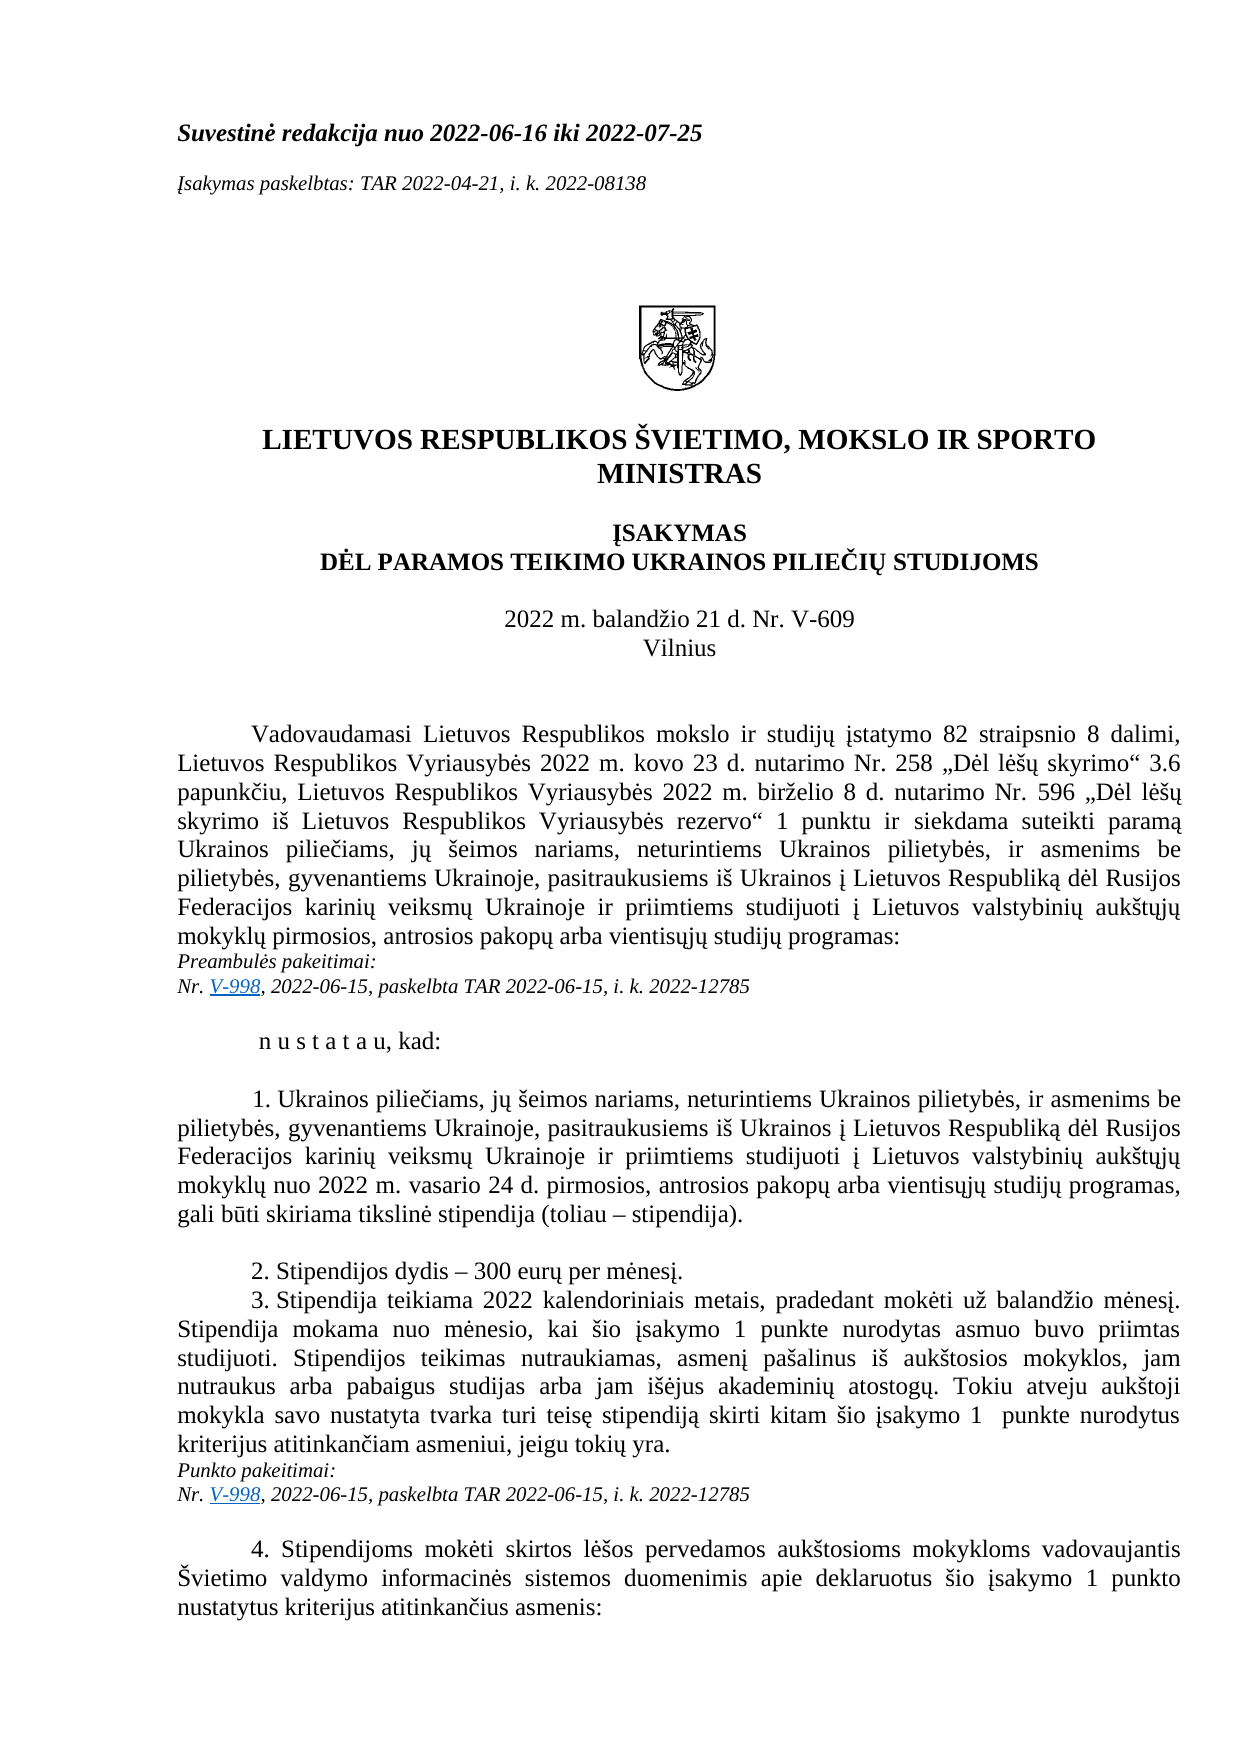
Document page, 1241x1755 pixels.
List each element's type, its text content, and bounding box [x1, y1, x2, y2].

text LIETUVOS RESPUBLIKOS ŠVIETIMO, MOKSLO IR SPORTO MINISTRAS [177, 422, 1182, 489]
text Vilnius [177, 633, 1182, 662]
text Nr. V-998, 2022-06-15, paskelbta TAR 2022-06-15, i. k. 2022-12785 [177, 1482, 1182, 1506]
text 3. Stipendija teikiama 2022 kalendoriniais metais, pradedant mokėti už balandžio mėnesį. Stipendija mokama nuo mėnesio, kai šio įsakymo 1 punkte nurodytas asmuo buvo priimtas studijuoti. Stipendijos teikimas nutraukiamas, asmenį pašalinus iš aukštosios mokyklos, jam nutraukus arba pabaigus studijas arba jam išėjus akademinių atostogų. Tokiu atveju aukštoji mokykla savo nustatyta tvarka turi teisę stipendiją skirti kitam šio įsakymo 1 punkte nurodytus kriterijus atitinkančiam asmeniui, jeigu tokių yra. [177, 1285, 1182, 1458]
text 2. Stipendijos dydis – 300 eurų per mėnesį. [177, 1256, 1182, 1285]
text n u s t a t a u, kad: [177, 1026, 1182, 1055]
text ĮSAKYMAS [177, 518, 1182, 547]
text Suvestinė redakcija nuo 2022-06-16 iki 2022-07-25 [177, 118, 1182, 147]
text Nr. V-998, 2022-06-15, paskelbta TAR 2022-06-15, i. k. 2022-12785 [177, 973, 1182, 998]
text Punkto pakeitimai: [177, 1458, 1182, 1482]
text Įsakymas paskelbtas: TAR 2022-04-21, i. k. 2022-08138 [177, 171, 1182, 195]
text 1. Ukrainos piliečiams, jų šeimos nariams, neturintiems Ukrainos pilietybės, ir asmenims be pilietybės, gyvenantiems Ukrainoje, pasitraukusiems iš Ukrainos į Lietuvos Respubliką dėl Rusijos Federacijos karinių veiksmų Ukrainoje ir priimtiems studijuoti į Lietuvos valstybinių aukštųjų mokyklų nuo 2022 m. vasario 24 d. pirmosios, antrosios pakopų arba vientisųjų studijų programas, gali būti skiriama tikslinė stipendija (toliau – stipendija). [177, 1084, 1182, 1228]
text Preambulės pakeitimai: [177, 949, 1182, 973]
text DĖL PARAMOS TEIKIMO UKRAINOS PILIEČIŲ STUDIJOMS [177, 547, 1182, 576]
subtitle 2022 m. balandžio 21 d. Nr. V-609 [177, 604, 1182, 633]
text Vadovaudamasi Lietuvos Respublikos mokslo ir studijų įstatymo 82 straipsnio 8 dalimi, Lietuvos Respublikos Vyriausybės 2022 m. kovo 23 d. nutarimo Nr. 258 „Dėl lėšų skyrimo“ 3.6 papunkčiu, Lietuvos Respublikos Vyriausybės 2022 m. birželio 8 d. nutarimo Nr. 596 „Dėl lėšų skyrimo iš Lietuvos Respublikos Vyriausybės rezervo“ 1 punktu ir siekdama suteikti paramą Ukrainos piliečiams, jų šeimos nariams, neturintiems Ukrainos pilietybės, ir asmenims be pilietybės, gyvenantiems Ukrainoje, pasitraukusiems iš Ukrainos į Lietuvos Respubliką dėl Rusijos Federacijos karinių veiksmų Ukrainoje ir priimtiems studijuoti į Lietuvos valstybinių aukštųjų mokyklų pirmosios, antrosios pakopų arba vientisųjų studijų programas: [177, 719, 1182, 949]
text 4. Stipendijoms mokėti skirtos lėšos pervedamos aukštosioms mokykloms vadovaujantis Švietimo valdymo informacinės sistemos duomenimis apie deklaruotus šio įsakymo 1 punkto nustatytus kriterijus atitinkančius asmenis: [177, 1534, 1182, 1621]
